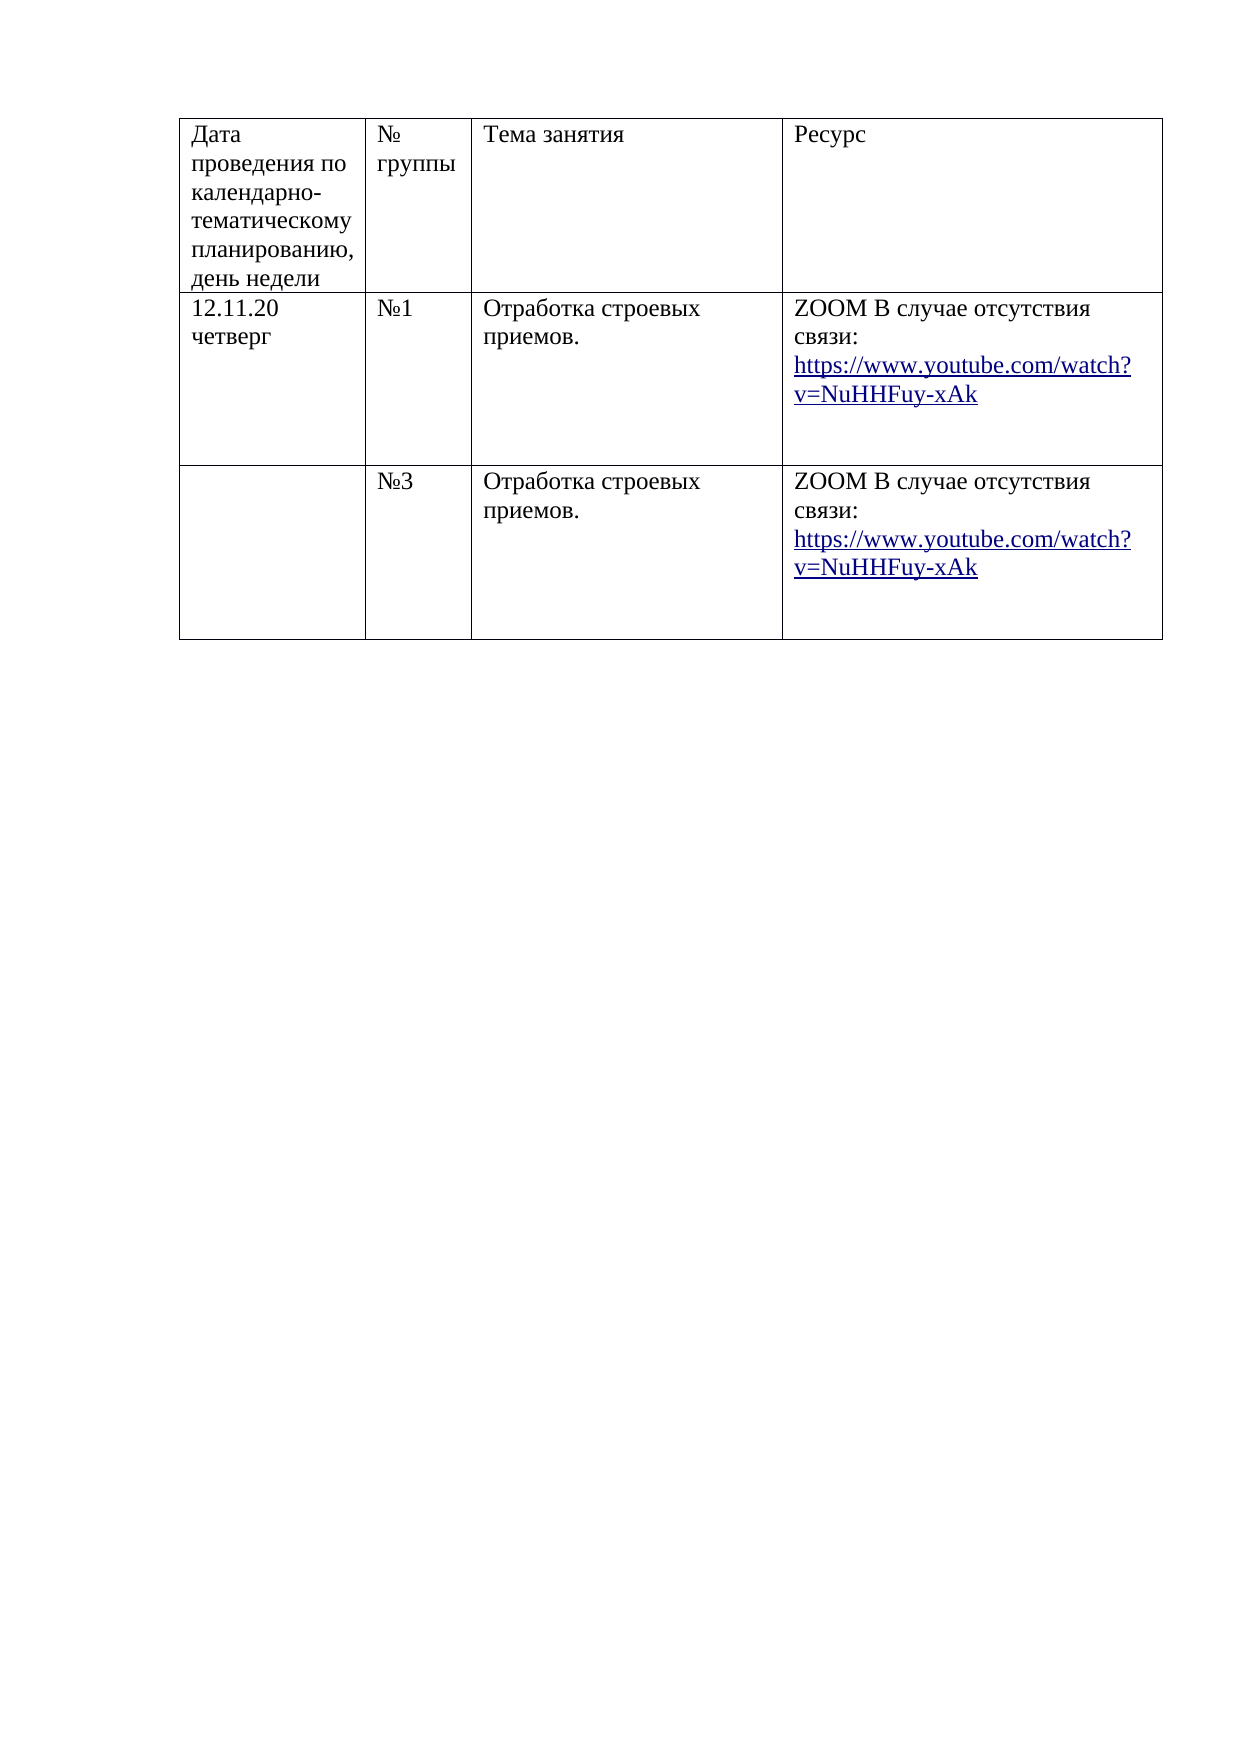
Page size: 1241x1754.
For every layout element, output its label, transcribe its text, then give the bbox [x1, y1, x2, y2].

table_header Тема занятия [472, 119, 782, 292]
table_header Дата проведения по календарно-тематическому планированию, день недели [180, 119, 365, 292]
table_cell №1 [366, 293, 471, 465]
table_cell ZOOM В случае отсутствия связи: https://www.youtube.com/watch?v=NuHHFuy-xAk [783, 293, 1162, 465]
table_cell ZOOM В случае отсутствия связи: https://www.youtube.com/watch?v=NuHHFuy-xAk [783, 466, 1162, 639]
table_cell 12.11.20 четверг [180, 293, 365, 465]
table_cell Отработка строевых приемов. [472, 293, 782, 465]
table_cell Отработка строевых приемов. [472, 466, 782, 639]
table_cell [180, 466, 365, 639]
table_cell №3 [366, 466, 471, 639]
table_header № группы [366, 119, 471, 292]
table_header Ресурс [783, 119, 1162, 292]
